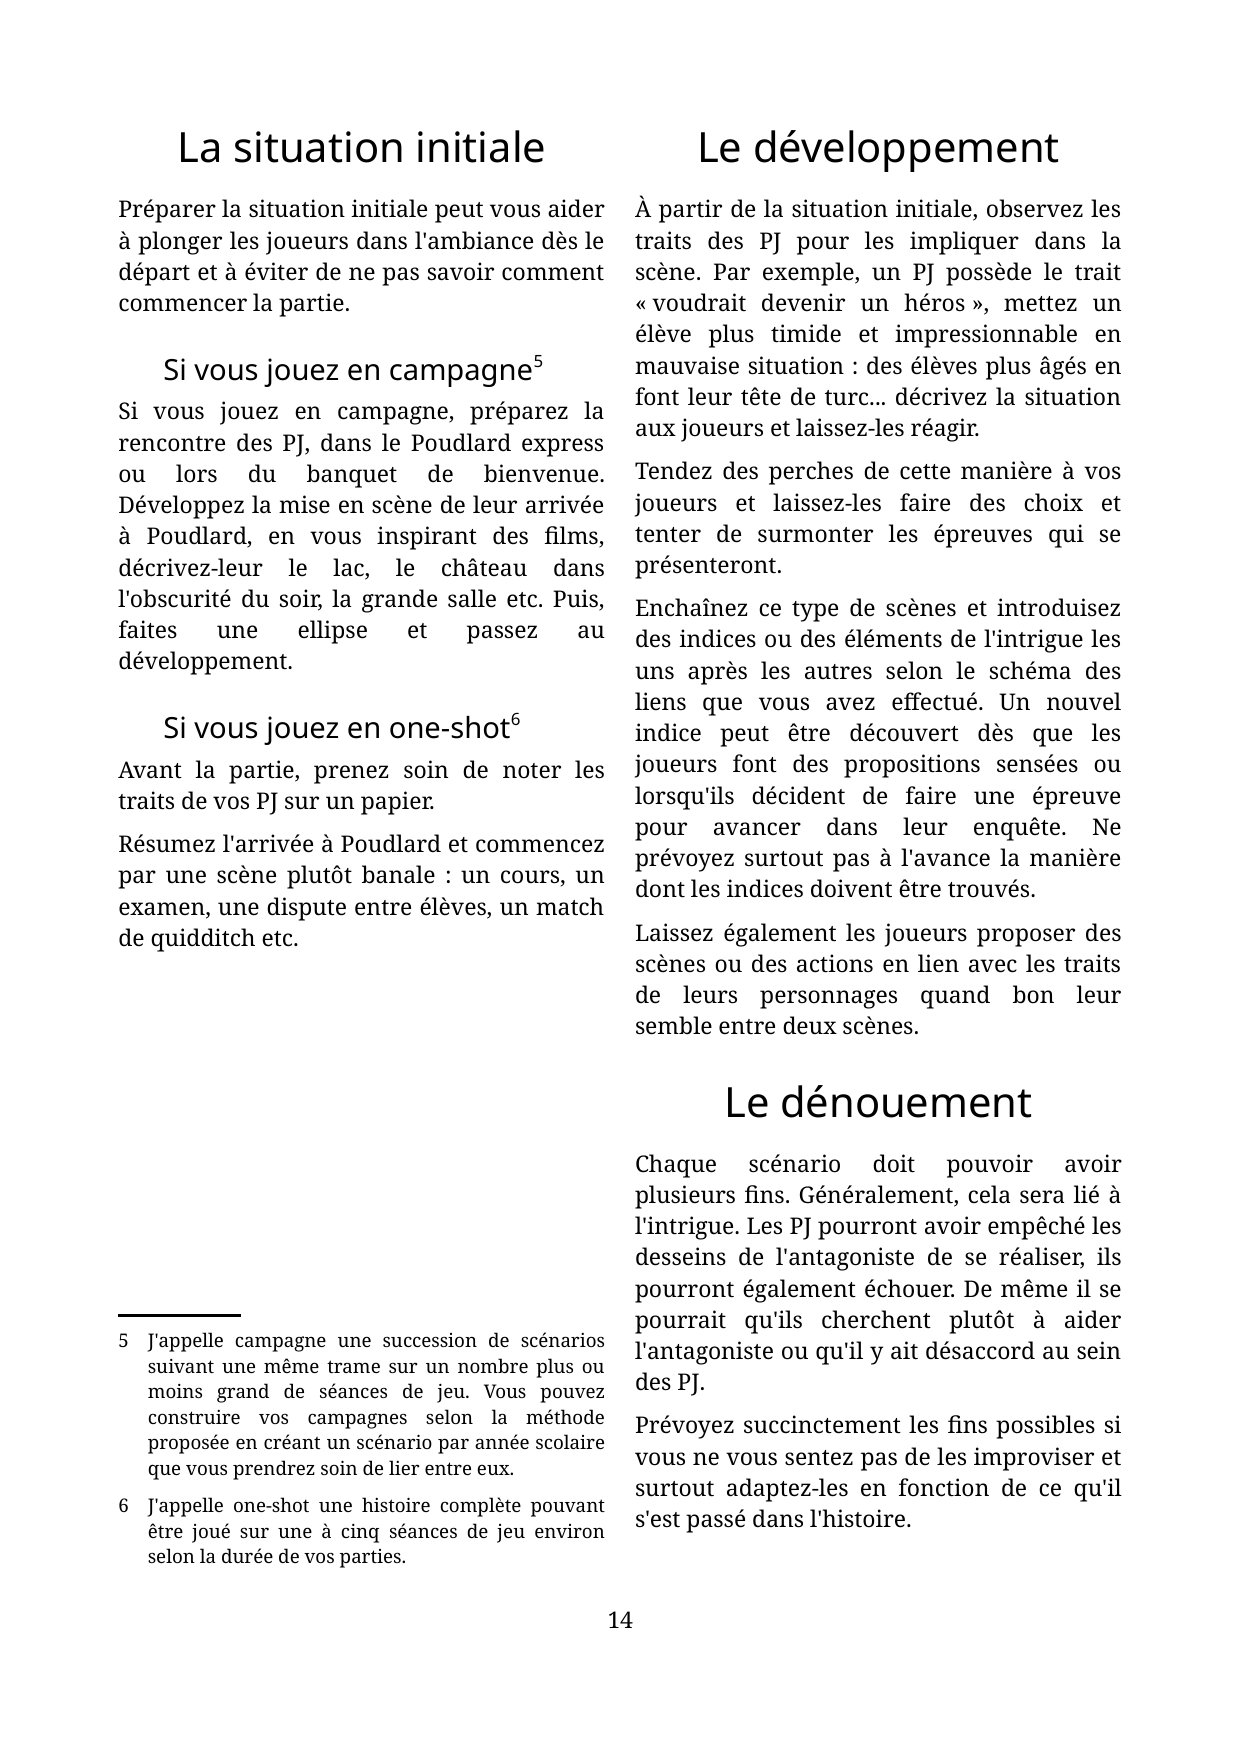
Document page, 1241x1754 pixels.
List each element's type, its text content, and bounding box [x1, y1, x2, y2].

text À partir de la situation initiale, observez les traits des PJ pour les impliquer dans la scène. Par exemple, un PJ possède le trait « voudrait devenir un héros », mettez un élève plus timide et impressionnable en mauvaise situation : des élèves plus âgés en font leur tête de turc... décrivez la situation aux joueurs et laissez-les réagir. [635, 193, 1122, 443]
subtitle Le dénouement [635, 1072, 1122, 1129]
text Prévoyez succinctement les fins possibles si vous ne vous sentez pas de les improviser et surtout adaptez-les en fonction de ce qu'il s'est passé dans l'histoire. [635, 1409, 1122, 1534]
text Si vous jouez en campagne, préparez la rencontre des PJ, dans le Poudlard express ou lors du banquet de bienvenue. Développez la mise en scène de leur arrivée à Poudlard, en vous inspirant des films, décrivez-leur le lac, le château dans l'obscurité du soir, la grande salle etc. Puis, faites une ellipse et passez au développement. [118, 395, 605, 677]
text J'appelle one-shot une histoire complète pouvant être joué sur une à cinq séances de jeu environ selon la durée de vos parties. [118, 1492, 605, 1569]
text Laissez également les joueurs proposer des scènes ou des actions en lien avec les traits de leurs personnages quand bon leur semble entre deux scènes. [635, 916, 1122, 1041]
text Tendez des perches de cette manière à vos joueurs et laissez-les faire des choix et tenter de surmonter les épreuves qui se présenteront. [635, 455, 1122, 580]
text J'appelle campagne une succession de scénarios suivant une même trame sur un nombre plus ou moins grand de séances de jeu. Vous pouvez construire vos campagnes selon la méthode proposée en créant un scénario par année scolaire que vous prendrez soin de lier entre eux. [118, 1327, 605, 1481]
text Résumez l'arrivée à Poudlard et commencez par une scène plutôt banale : un cours, un examen, une dispute entre élèves, un match de quidditch etc. [118, 828, 605, 953]
text Préparer la situation initiale peut vous aider à plonger les joueurs dans l'ambiance dès le départ et à éviter de ne pas savoir comment commencer la partie. [118, 193, 605, 318]
subtitle Si vous jouez en one-shot [163, 707, 605, 747]
text Avant la partie, prenez soin de noter les traits de vos PJ sur un papier. [118, 753, 605, 816]
subtitle Si vous jouez en campagne [163, 349, 605, 389]
subtitle La situation initiale [118, 118, 605, 175]
text Enchaînez ce type de scènes et introduisez des indices ou des éléments de l'intrigue les uns après les autres selon le schéma des liens que vous avez effectué. Un nouvel indice peut être découvert dès que les joueurs font des propositions sensées ou lorsqu'ils décident de faire une épreuve pour avancer dans leur enquête. Ne prévoyez surtout pas à l'avance la manière dont les indices doivent être trouvés. [635, 592, 1122, 904]
subtitle Le développement [635, 118, 1122, 175]
text Chaque scénario doit pouvoir avoir plusieurs fins. Généralement, cela sera lié à l'intrigue. Les PJ pourront avoir empêché les desseins de l'antagoniste de se réaliser, ils pourront également échouer. De même il se pourrait qu'ils cherchent plutôt à aider l'antagoniste ou qu'il y ait désaccord au sein des PJ. [635, 1148, 1122, 1398]
